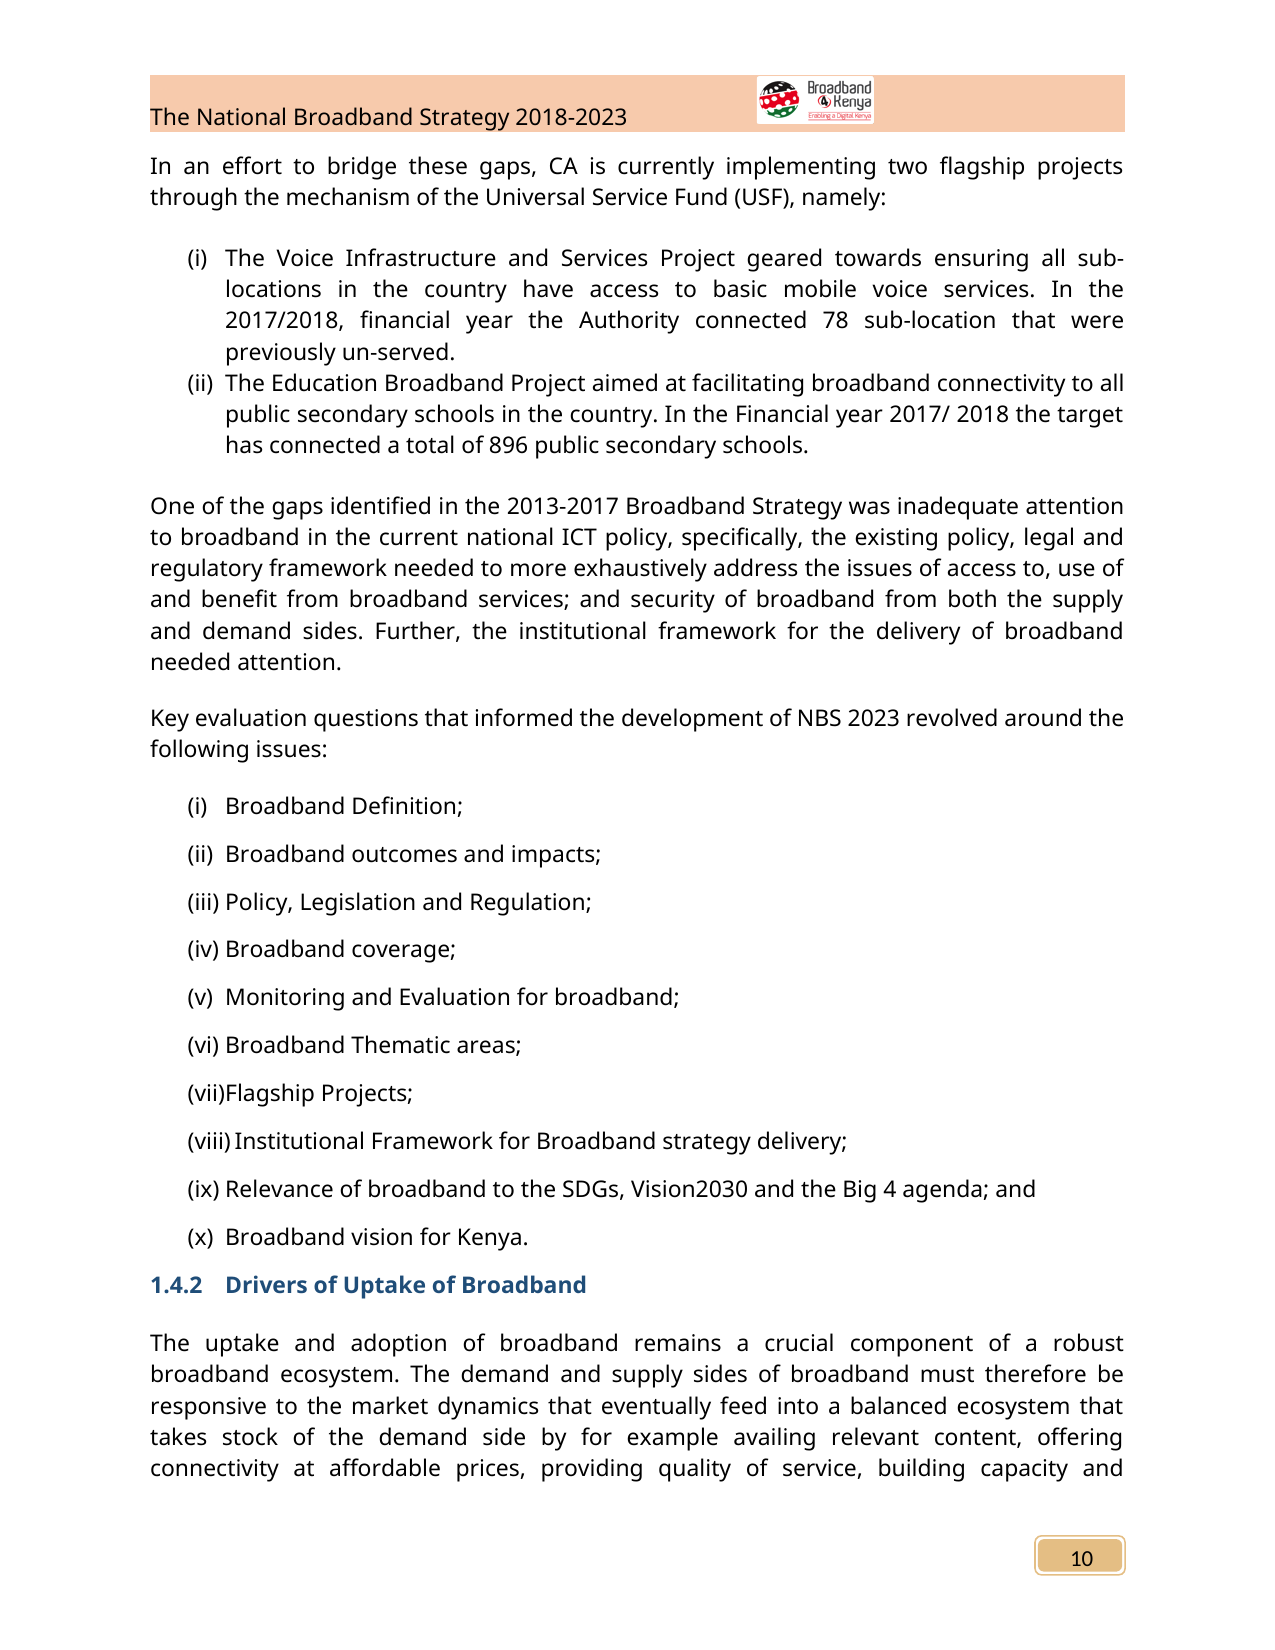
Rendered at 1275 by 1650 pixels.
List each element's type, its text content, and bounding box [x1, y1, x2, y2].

subtitle 1.4.2 Drivers of Uptake of Broadband [150, 1269, 1125, 1300]
list Institutional Framework for Broadband strategy delivery; [187, 1125, 1125, 1156]
list Policy, Legislation and Regulation; [187, 885, 1125, 917]
picture [756, 76, 874, 124]
list The Education Broadband Project aimed at facilitating broadband connectivity to all public secondary schools in the country. In the Financial year 2017/ 2018 the target has connected a total of 896 public secondary schools. [187, 367, 1125, 460]
text One of the gaps identified in the 2013-2017 Broadband Strategy was inadequate attention to broadband in the current national ICT policy, specifically, the existing policy, legal and regulatory framework needed to more exhaustively address the issues of access to, use of and benefit from broadband services; and security of broadband from both the supply and demand sides. Further, the institutional framework for the delivery of broadband needed attention. [150, 489, 1125, 677]
list Broadband Thematic areas; [187, 1029, 1125, 1060]
list Relevance of broadband to the SDGs, Vision2030 and the Big 4 agenda; and [187, 1173, 1125, 1204]
list Key evaluation questions that informed the development of NBS 2023 revolved around the following issues: [150, 702, 1125, 764]
list Broadband Definition; [187, 789, 1125, 821]
text In an effort to bridge these gaps, CA is currently implementing two flagship projects through the mechanism of the Universal Service Fund (USF), namely: [150, 150, 1125, 212]
list Broadband coverage; [187, 933, 1125, 964]
list Monitoring and Evaluation for broadband; [187, 981, 1125, 1012]
list Broadband vision for Kenya. [187, 1221, 1125, 1252]
list Flagship Projects; [187, 1077, 1125, 1108]
list The Voice Infrastructure and Services Project geared towards ensuring all sub-locations in the country have access to basic mobile voice services. In the 2017/2018, financial year the Authority connected 78 sub-location that were previously un-served. [187, 242, 1125, 367]
text The uptake and adoption of broadband remains a crucial component of a robust broadband ecosystem. The demand and supply sides of broadband must therefore be responsive to the market dynamics that eventually feed into a balanced ecosystem that takes stock of the demand side by for example availing relevant content, offering connectivity at affordable prices, providing quality of service, building capacity and [150, 1327, 1125, 1483]
list Broadband outcomes and impacts; [187, 837, 1125, 869]
